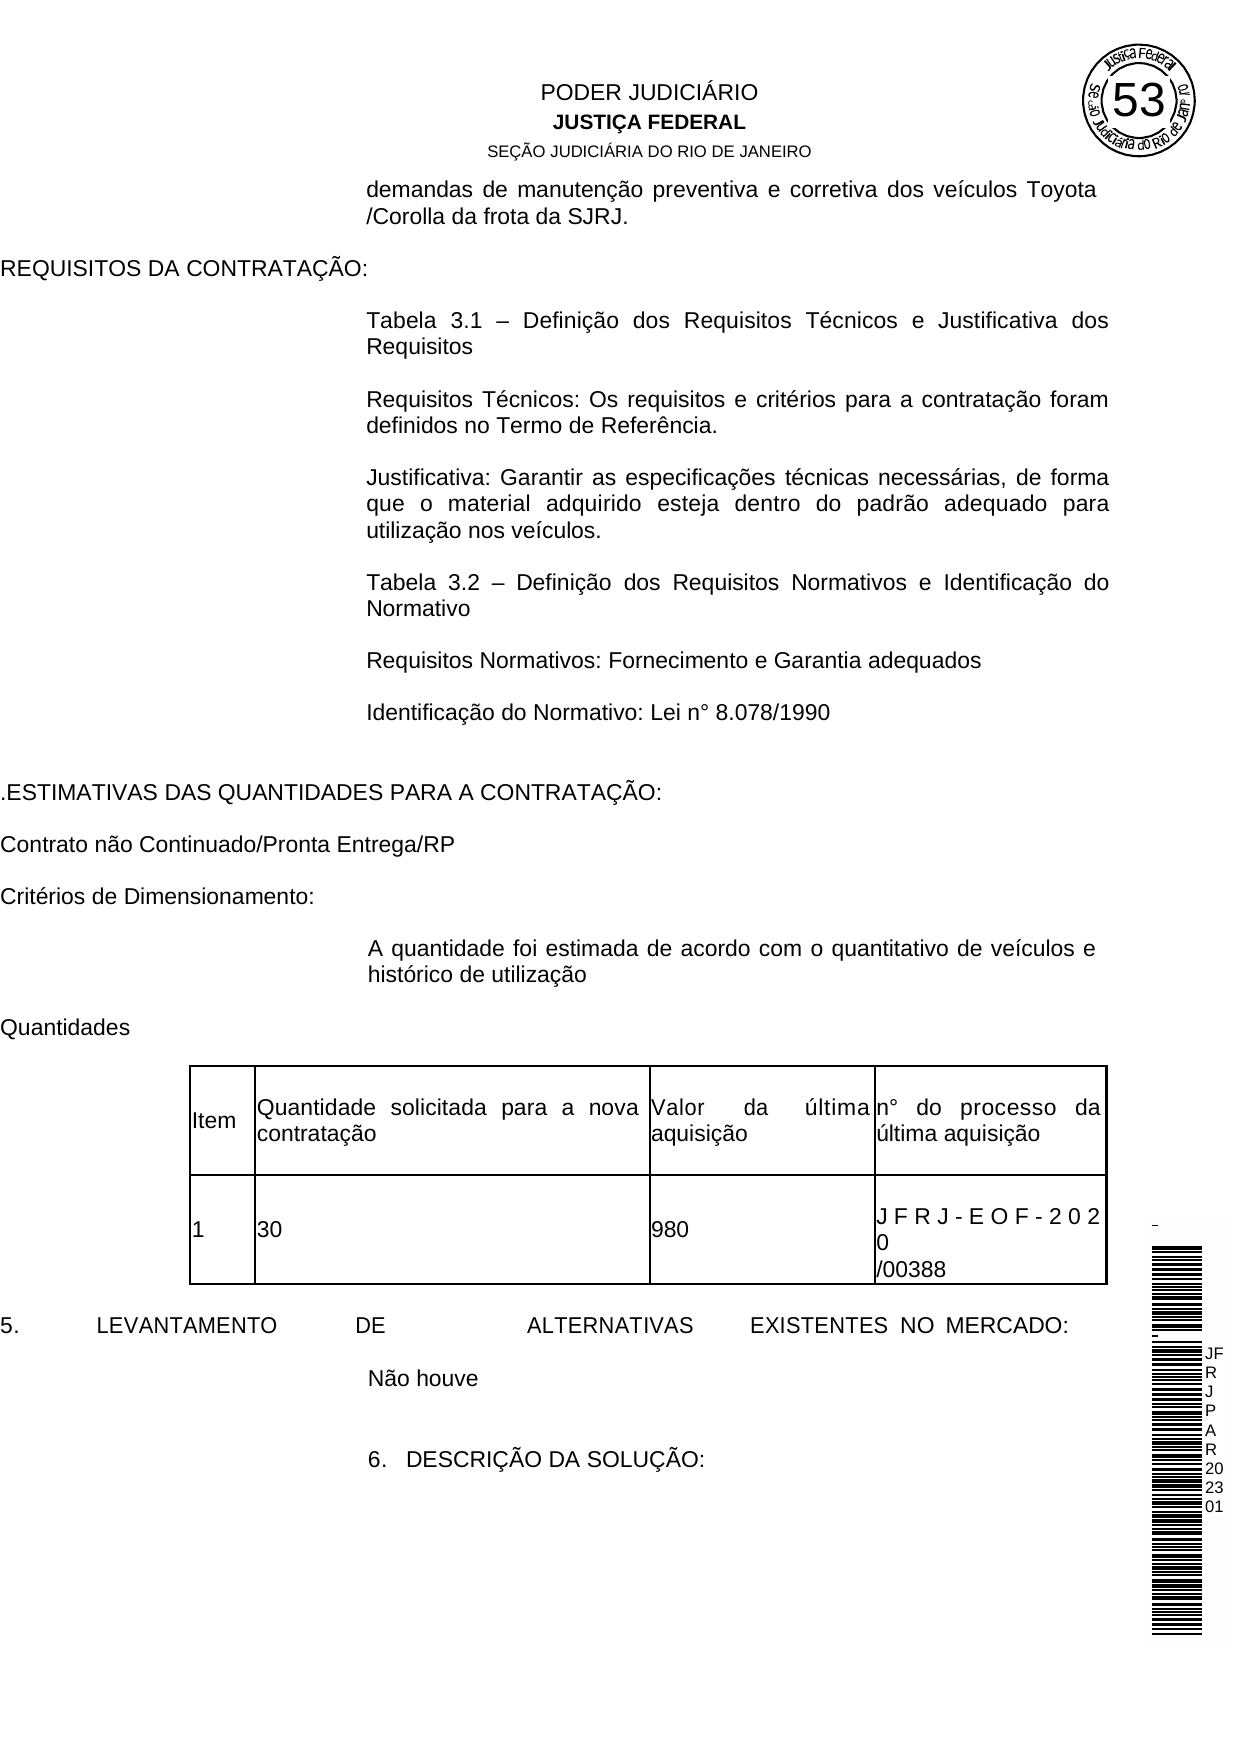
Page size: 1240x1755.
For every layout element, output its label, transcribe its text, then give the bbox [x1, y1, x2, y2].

text Não houve [368, 1365, 1139, 1391]
list .ESTIMATIVAS DAS QUANTIDADES PARA A CONTRATAÇÃO: [0, 778, 1239, 805]
text Tabela 3.1 – Definição dos Requisitos Técnicos e Justificativa dos Requisitos [366, 307, 1109, 360]
list Quantidades [0, 1014, 1239, 1040]
text Tabela 3.2 – Definição dos Requisitos Normativos e Identificação do Normativo [366, 569, 1109, 622]
text e [1180, 96, 1192, 105]
table_cell J F R J - E O F - 2 0 2 0 /00388 [876, 1176, 1105, 1283]
text demandas de manutenção preventiva e corretiva dos veículos Toyota [366, 176, 1239, 202]
list LEVANTAMENTO DE ALTERNATIVAS EXISTENTES NO MERCADO: [0, 1312, 1108, 1339]
text ç [1088, 97, 1100, 106]
table_cell 1 [191, 1176, 254, 1283]
list DESCRIÇÃO DA SOLUÇÃO: [368, 1446, 1139, 1472]
list Critérios de Dimensionamento: [0, 883, 1239, 909]
text Requisitos Técnicos: Os requisitos e critérios para a contratação foram definidos no Termo de Referência. [366, 386, 1109, 438]
text Requisitos Normativos: Fornecimento e Garantia adequados Identificação do Normativo: Lei n° 8.078/1990 [366, 647, 1102, 725]
list JFRJPAR202301267A [1205, 1344, 1224, 1515]
text /Corolla da frota da SJRJ. [366, 203, 1239, 229]
table_header Valor da última aquisição [651, 1067, 874, 1174]
list REQUISITOS DA CONTRATAÇÃO: [0, 255, 1239, 281]
list Contrato não Continuado/Pronta Entrega/RP [0, 831, 1239, 857]
text Justificativa: Garantir as especificações técnicas necessárias, de forma que o material adquirido esteja dentro do padrão adequado para utilização nos veículos. [366, 464, 1109, 543]
table_header n° do processo da última aquisição [876, 1067, 1105, 1174]
table_cell 980 [651, 1176, 874, 1283]
table_cell 30 [256, 1176, 649, 1283]
text A quantidade foi estimada de acordo com o quantitativo de veículos e histórico de utilização [368, 935, 1102, 988]
table_header Quantidade solicitada para a nova contratação [256, 1067, 649, 1174]
table_header Item [191, 1067, 254, 1174]
